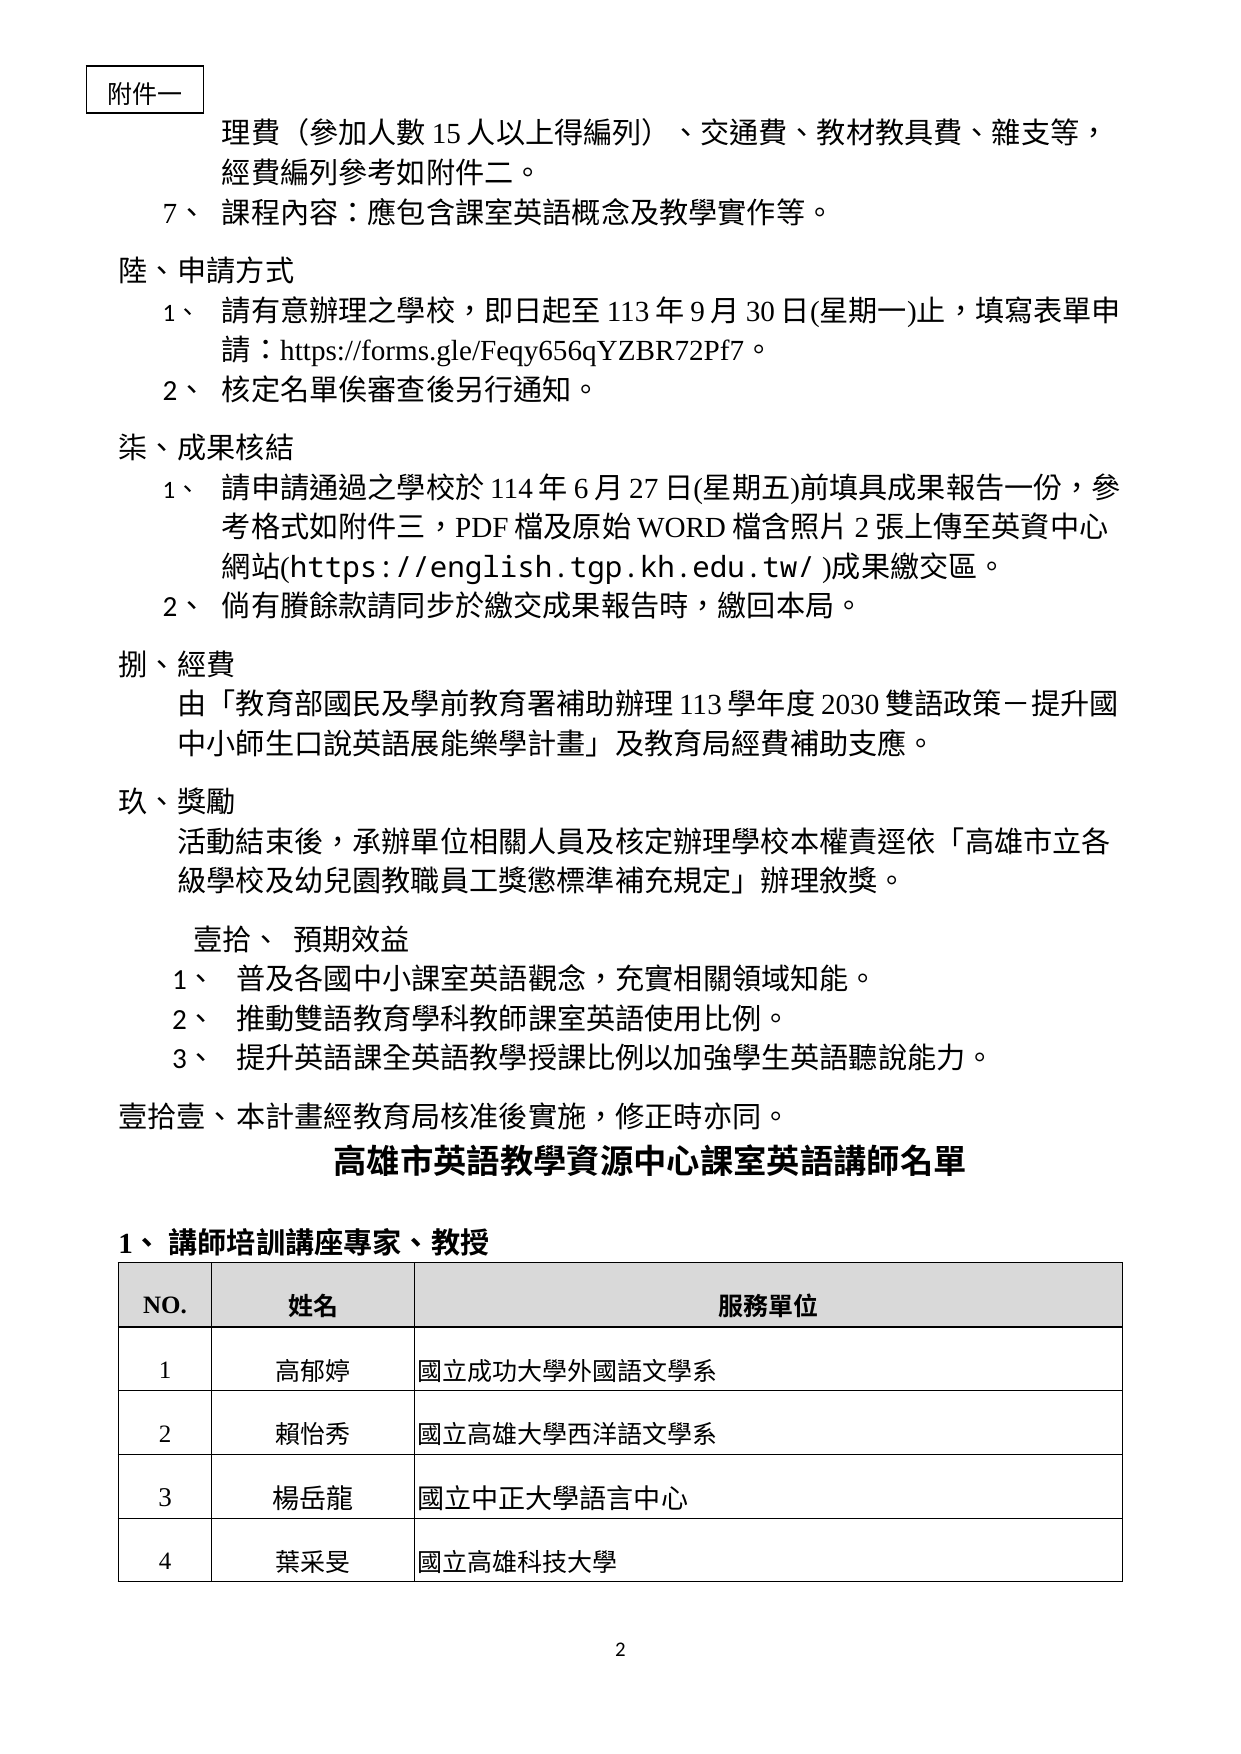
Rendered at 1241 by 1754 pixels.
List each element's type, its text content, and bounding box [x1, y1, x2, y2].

table_header 姓名 [212, 1263, 414, 1326]
subtitle 高雄市英語教學資源中心課室英語講師名單 [177, 1135, 1122, 1198]
table_header 服務單位 [415, 1263, 1122, 1326]
table_cell 楊岳龍 [212, 1455, 414, 1517]
table_cell 高郁婷 [212, 1328, 414, 1390]
list 提升英語課全英語教學授課比例以加強學生英語聽說能力。 [172, 1037, 1122, 1077]
list 獎勵 [118, 781, 1122, 821]
list 倘有賸餘款請同步於繳交成果報告時，繳回本局。 [162, 585, 1122, 625]
table_cell 賴怡秀 [212, 1391, 414, 1454]
list 本計畫經教育局核准後實施，修正時亦同。 [118, 1096, 1122, 1135]
list 推動雙語教育學科教師課室英語使用比例。 [172, 998, 1122, 1037]
table_cell 國立成功大學外國語文學系 [415, 1328, 1122, 1390]
list 講師培訓講座專家、教授 [118, 1216, 1122, 1262]
table_cell 葉采旻 [212, 1519, 414, 1581]
list 核定名單俟審查後另行通知。 [162, 368, 1122, 408]
list 普及各國中小課室英語觀念，充實相關領域知能。 [172, 958, 1122, 998]
text 由「教育部國民及學前教育署補助辦理113學年度2030雙語政策－提升國中小師生口說英語展能樂學計畫」及教育局經費補助支應。 [177, 683, 1122, 762]
table_cell 1 [119, 1328, 211, 1390]
text 活動結束後，承辦單位相關人員及核定辦理學校本權責逕依「高雄市立各級學校及幼兒園教職員工獎懲標準補充規定」辦理敘獎。 [177, 821, 1122, 900]
list 成果核結 [118, 427, 1122, 466]
list 經費 [118, 643, 1122, 683]
table_cell 國立中正大學語言中心 [415, 1455, 1122, 1517]
table_header NO. [119, 1263, 211, 1326]
list 課程內容：應包含課室英語概念及教學實作等。 [162, 191, 1122, 231]
table_cell 國立高雄科技大學 [415, 1519, 1122, 1581]
table_cell 4 [119, 1519, 211, 1581]
table_cell 3 [119, 1455, 211, 1517]
list 申請方式 [118, 250, 1122, 289]
table_cell 國立高雄大學西洋語文學系 [415, 1391, 1122, 1454]
list 預期效益 [193, 918, 1122, 958]
subtitle [87, 67, 203, 112]
list 理費（參加人數15人以上得編列）、交通費、教材教具費、雜支等，經費編列參考如附件二。 [162, 112, 1122, 191]
list 請有意辦理之學校，即日起至113年9月30日(星期一)止，填寫表單申請：https://forms.gle/Feqy656qYZBR72Pf7。 [162, 289, 1122, 368]
list 請申請通過之學校於114年6月27日(星期五)前填具成果報告一份，參考格式如附件三，PDF檔及原始WORD檔含照片2張上傳至英資中心網站(https://english.tgp.kh.edu.tw/ )成果繳交區。 [162, 466, 1122, 585]
text 附件一 [102, 74, 187, 105]
table_cell 2 [119, 1391, 211, 1454]
